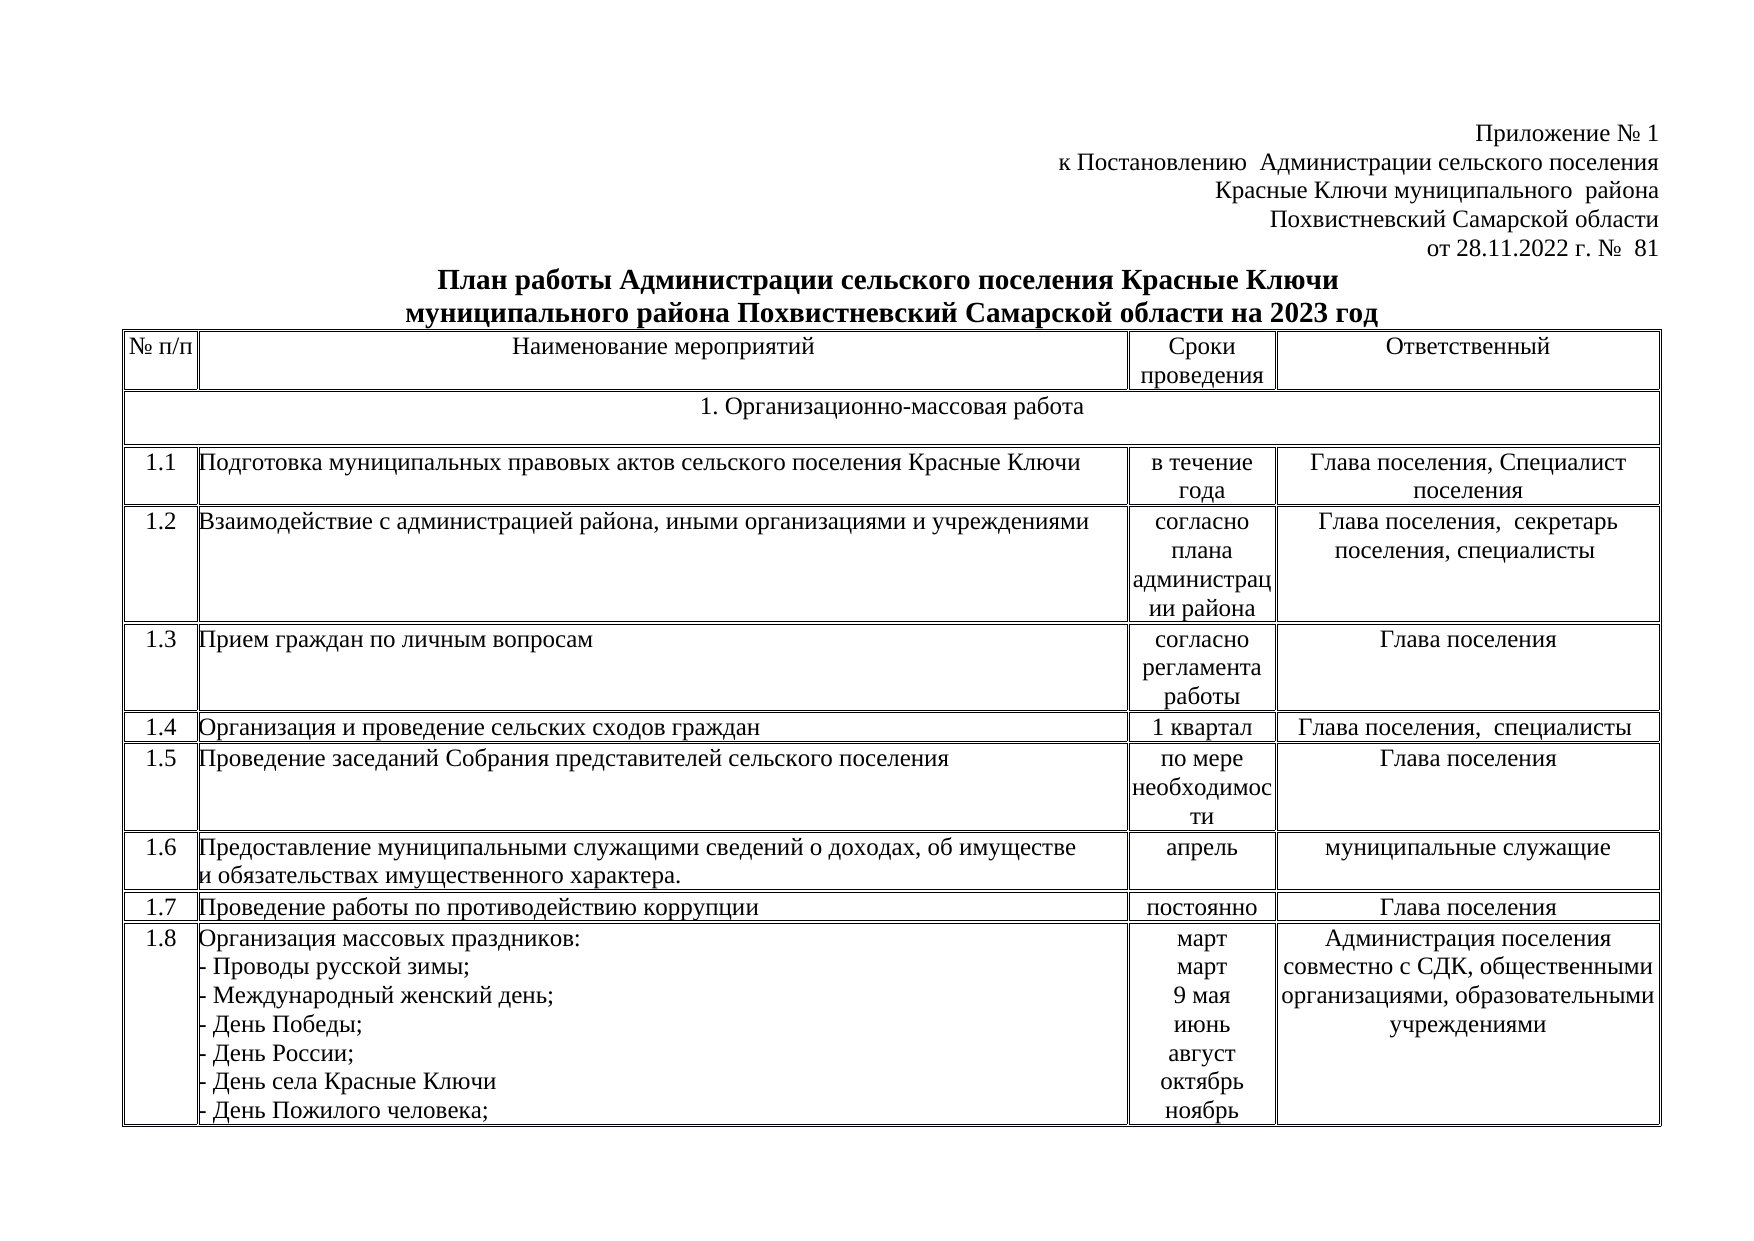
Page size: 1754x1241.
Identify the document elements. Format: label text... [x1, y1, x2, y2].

text Красные Ключи муниципального района [118, 176, 1665, 204]
table_cell Администрация поселения совместно с СДК, общественными организациями, образовательными учреждениями [1278, 924, 1659, 1124]
table_cell Прием граждан по личным вопросам [200, 625, 1127, 710]
table_cell Проведение работы по противодействию коррупции [200, 893, 1127, 920]
table_cell согласно регламента работы [1130, 625, 1275, 710]
table_cell 1.8 [125, 924, 197, 1124]
text муниципального района Похвистневский Самарской области на 2023 год [118, 295, 1665, 329]
table_cell Глава поселения, секретарь поселения, специалисты [1278, 507, 1659, 621]
table_cell Организация и проведение сельских сходов граждан [200, 713, 1127, 741]
table_cell Глава поселения, специалисты [1278, 713, 1659, 741]
table_cell Глава поселения [1278, 744, 1659, 829]
table_cell Глава поселения [1278, 893, 1659, 920]
table_cell 1.4 [125, 713, 197, 741]
table_cell согласно плана администрации района [1130, 507, 1275, 621]
table_cell по мере необходимости [1130, 744, 1275, 829]
text Похвистневский Самарской области [118, 204, 1665, 233]
table_cell Глава поселения [1278, 625, 1659, 710]
table_cell муниципальные служащие [1278, 833, 1659, 889]
table_cell постоянно [1130, 893, 1275, 920]
table_header Наименование мероприятий [200, 332, 1127, 389]
table_cell в течение года [1130, 448, 1275, 504]
table_header Сроки проведения [1130, 332, 1275, 389]
table_cell Взаимодействие с администрацией района, иными организациями и учреждениями [200, 507, 1127, 621]
table_header № п/п [125, 332, 197, 389]
text к Постановлению Администрации сельского поселения [118, 147, 1665, 176]
table_cell Подготовка муниципальных правовых актов сельского поселения Красные Ключи [200, 448, 1127, 504]
text от 28.11.2022 г. № 81 [118, 233, 1665, 262]
table_cell 1 квартал [1130, 713, 1275, 741]
table_cell 1.5 [125, 744, 197, 829]
table_cell 1.1 [125, 448, 197, 504]
table_cell Организация массовых праздников: - Проводы русской зимы; - Международный женский день; - День Победы; - День России; - День села Красные Ключи - День Пожилого человека; [200, 924, 1127, 1124]
table_cell Предоставление муниципальными служащими сведений о доходах, об имуществе и обязательствах имущественного характера. [200, 833, 1127, 889]
table_cell 1.7 [125, 893, 197, 920]
text План работы Администрации сельского поселения Красные Ключи [118, 262, 1665, 295]
table_cell март март 9 мая июнь август октябрь ноябрь [1130, 924, 1275, 1124]
table_cell 1.3 [125, 625, 197, 710]
table_header Ответственный [1278, 332, 1659, 389]
table_cell 1.6 [125, 833, 197, 889]
table_cell Глава поселения, Специалист поселения [1278, 448, 1659, 504]
table_cell апрель [1130, 833, 1275, 889]
text Приложение № 1 [118, 118, 1665, 147]
table_cell Проведение заседаний Собрания представителей сельского поселения [200, 744, 1127, 829]
table_cell 1. Организационно-массовая работа [125, 392, 1659, 444]
table_cell 1.2 [125, 507, 197, 621]
